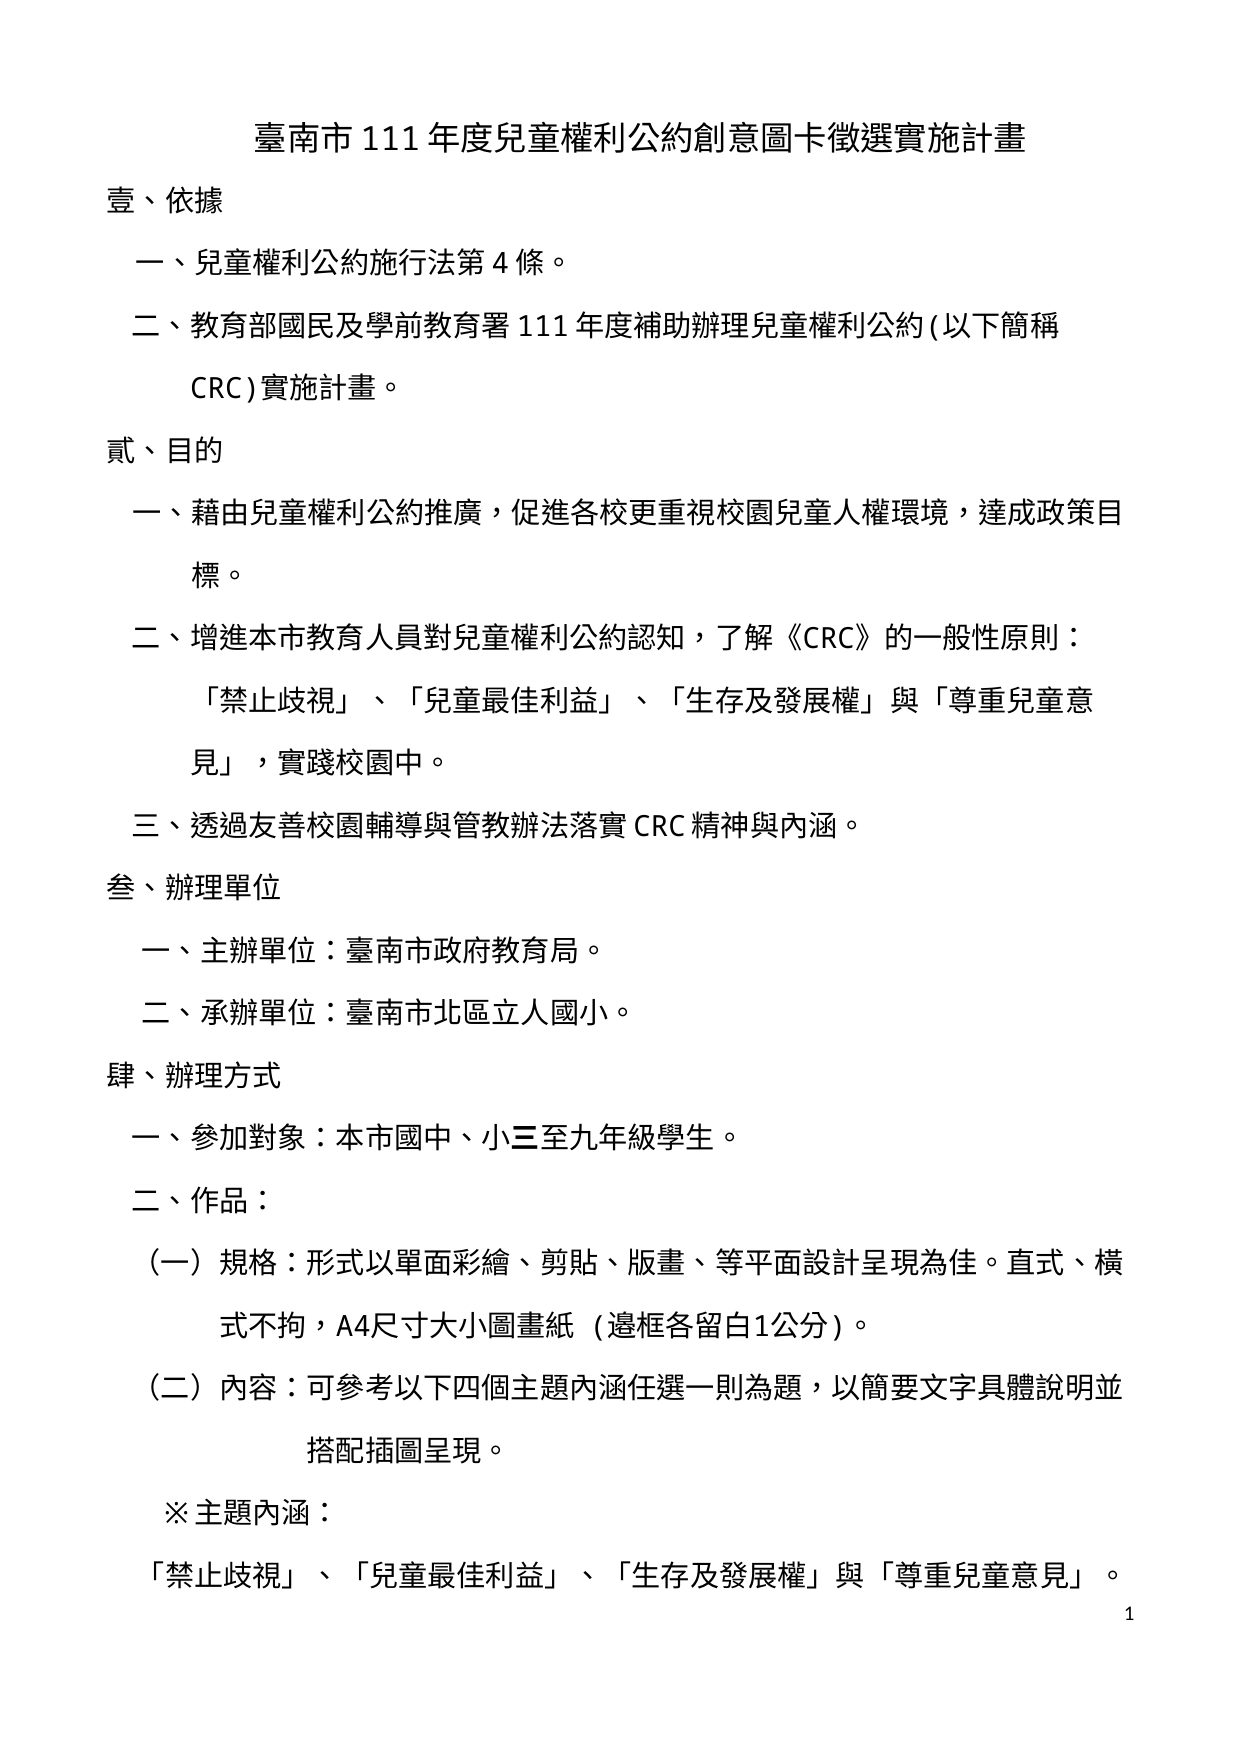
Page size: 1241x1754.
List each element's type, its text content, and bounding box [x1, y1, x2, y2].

text 二、增進本市教育人員對兒童權利公約認知，了解《CRC》的一般性原則：「禁止歧視」、「兒童最佳利益」、「生存及發展權」與「尊重兒童意見」，實踐校園中。 [131, 594, 1134, 782]
text 壹、依據 [106, 157, 1134, 219]
text 叁、辦理單位 [106, 844, 1134, 907]
text （一）規格：形式以單面彩繪、剪貼、版畫、等平面設計呈現為佳。直式、橫式不拘，A4尺寸大小圖畫紙 (邉框各留白1公分)。 [131, 1219, 1134, 1344]
text 二、承辦單位：臺南市北區立人國小。 [106, 969, 1134, 1032]
text 一、主辦單位：臺南市政府教育局。 [106, 907, 1134, 969]
text 二、作品： [131, 1157, 1134, 1219]
text （二）內容：可參考以下四個主題內涵任選一則為題，以簡要文字具體說明並搭配插圖呈現。 [131, 1344, 1134, 1469]
text 臺南市111年度兒童權利公約創意圖卡徵選實施計畫 [106, 94, 1134, 157]
text 二、教育部國民及學前教育署111年度補助辦理兒童權利公約(以下簡稱CRC)實施計畫。 [131, 282, 1134, 407]
text 肆、辦理方式 [106, 1032, 1134, 1094]
text 一、兒童權利公約施行法第4條。 [106, 219, 1134, 282]
text 一、藉由兒童權利公約推廣，促進各校更重視校園兒童人權環境，達成政策目標。 [132, 469, 1134, 594]
text 貳、目的 [106, 407, 1134, 469]
text 「禁止歧視」、「兒童最佳利益」、「生存及發展權」與「尊重兒童意見」。 [106, 1532, 1134, 1594]
text ※主題內涵： [106, 1469, 1134, 1532]
text 一、參加對象：本市國中、小三至九年級學生。 [131, 1094, 1134, 1157]
text 三、透過友善校園輔導與管教辦法落實CRC精神與內涵。 [131, 782, 1134, 844]
